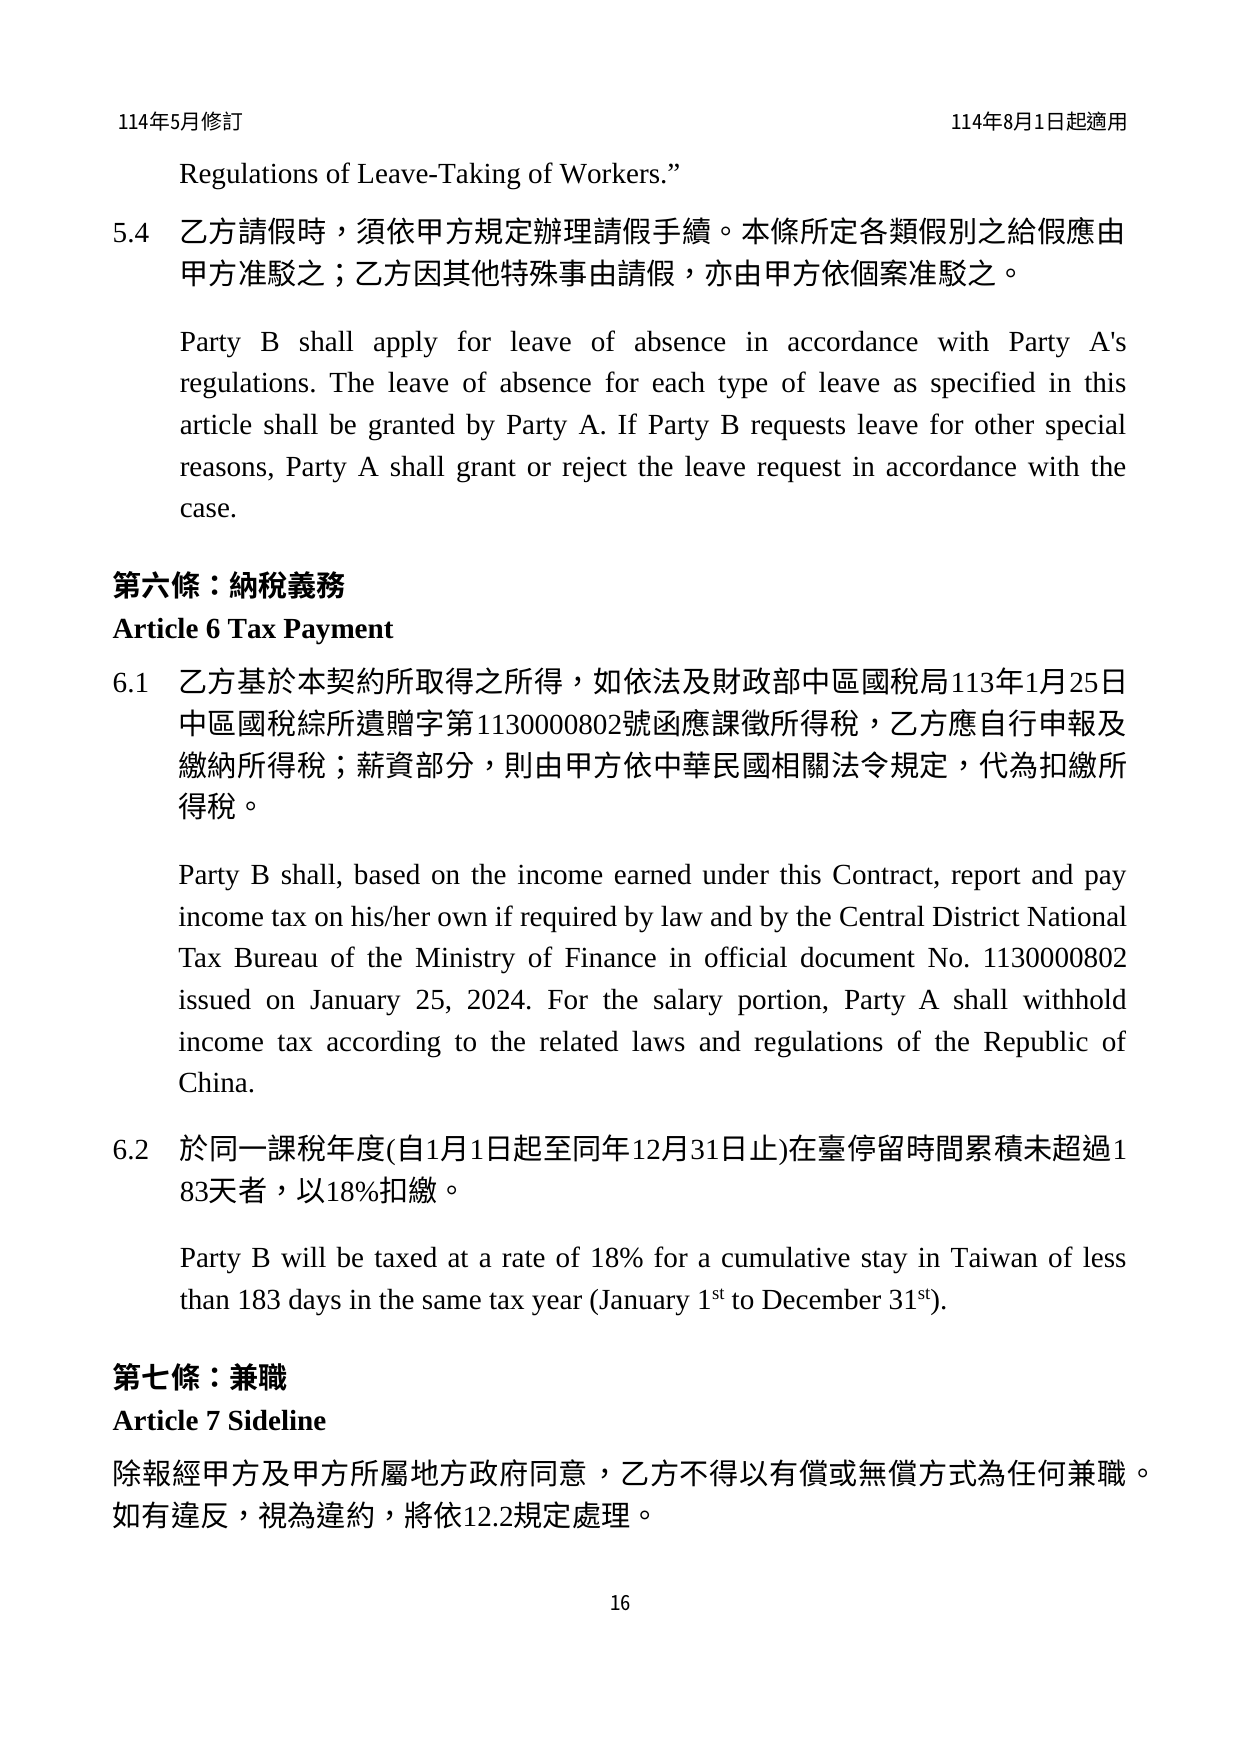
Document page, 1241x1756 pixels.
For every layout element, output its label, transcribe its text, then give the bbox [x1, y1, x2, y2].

text 6.1 乙方基於本契約所取得之所得，如依法及財政部中區國稅局113年1月25日中區國稅綜所遺贈字第1130000802號函應課徵所得稅，乙方應自行申報及繳納所得稅；薪資部分，則由甲方依中華民國相關法令規定，代為扣繳所得稅。 [112, 659, 1128, 826]
subtitle 第六條：納稅義務 [112, 563, 1128, 605]
text Party B will be taxed at a rate of 18% for a cumulative stay in Taiwan of less than 183 days in the same tax year (January 1st to December 31st). [112, 1234, 1128, 1318]
text 5.4 乙方請假時，須依甲方規定辦理請假手續。本條所定各類假別之給假應由甲方准駁之；乙方因其他特殊事由請假，亦由甲方依個案准駁之。 [112, 209, 1128, 293]
subtitle Article 7 Sideline [112, 1397, 1128, 1438]
text 6.2 於同一課稅年度(自1月1日起至同年12月31日止)在臺停留時間累積未超過183天者，以18%扣繳。 [112, 1126, 1128, 1209]
subtitle Article 6 Tax Payment [112, 605, 1128, 647]
text Party B shall apply for leave of absence in accordance with Party A's regulations. The leave of absence for each type of leave as specified in this article shall be granted by Party A. If Party B requests leave for other special reasons, Party A shall grant or reject the leave request in accordance with the case. [112, 318, 1128, 526]
text Party B shall, based on the income earned under this Contract, report and pay income tax on his/her own if required by law and by the Central District National Tax Bureau of the Ministry of Finance in official document No. 1130000802 issued on January 25, 2024. For the salary portion, Party A shall withhold income tax according to the related laws and regulations of the Republic of China. [112, 851, 1128, 1101]
text 除報經甲方及甲方所屬地方政府同意，乙方不得以有償或無償方式為任何兼職。如有違反，視為違約，將依12.2規定處理。 [112, 1451, 1128, 1534]
text Regulations of Leave-Taking of Workers.” [179, 150, 1128, 192]
subtitle 第七條：兼職 [112, 1355, 1128, 1397]
